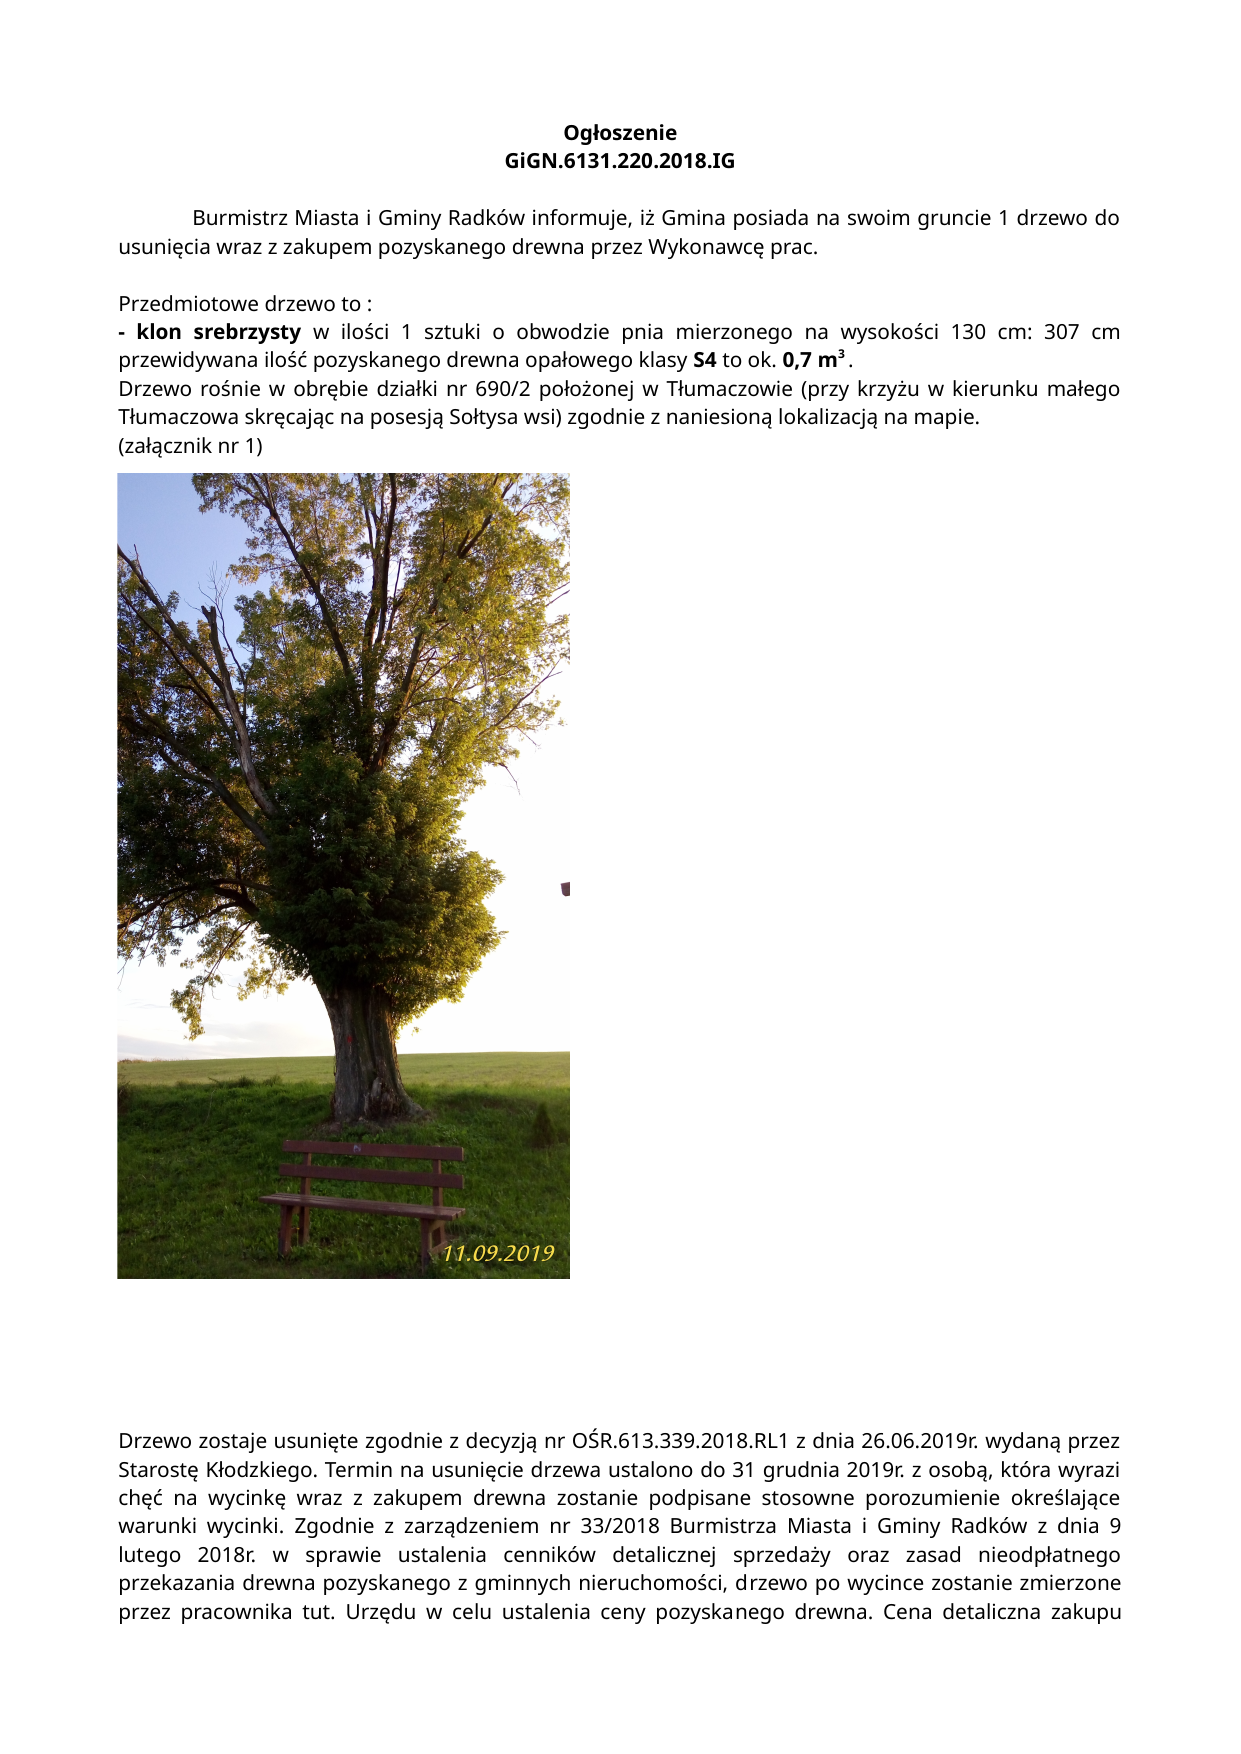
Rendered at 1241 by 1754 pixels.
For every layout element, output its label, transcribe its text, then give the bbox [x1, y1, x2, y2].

text Ogłoszenie [118, 118, 1122, 147]
text Burmistrz Miasta i Gminy Radków informuje, iż Gmina posiada na swoim gruncie 1 drzewo do usunięcia wraz z zakupem pozyskanego drewna przez Wykonawcę prac. [118, 203, 1122, 260]
text Przedmiotowe drzewo to : [118, 289, 1122, 317]
text (załącznik nr 1) [118, 431, 1122, 459]
picture [117, 473, 570, 1279]
text Drzewo zostaje usunięte zgodnie z decyzją nr OŚR.613.339.2018.RL1 z dnia 26.06.2019r. wydaną przez Starostę Kłodzkiego. Termin na usunięcie drzewa ustalono do 31 grudnia 2019r. z osobą, która wyrazi chęć na wycinkę wraz z zakupem drewna zostanie podpisane stosowne porozumienie określające warunki wycinki. Zgodnie z zarządzeniem nr 33/2018 Burmistrza Miasta i Gminy Radków z dnia 9 lutego 2018r. w sprawie ustalenia cenników detalicznej sprzedaży oraz zasad nieodpłatnego przekazania drewna pozyskanego z gminnych nieruchomości, drzewo po wycince zostanie zmierzone przez pracownika tut. Urzędu w celu ustalenia ceny pozyskanego drewna. Cena detaliczna zakupu [118, 1426, 1122, 1625]
text Drzewo rośnie w obrębie działki nr 690/2 położonej w Tłumaczowie (przy krzyżu w kierunku małego Tłumaczowa skręcając na posesją Sołtysa wsi) zgodnie z naniesioną lokalizacją na mapie. [118, 374, 1122, 431]
text GiGN.6131.220.2018.IG [118, 147, 1122, 175]
text - klon srebrzysty w ilości 1 sztuki o obwodzie pnia mierzonego na wysokości 130 cm: 307 cm przewidywana ilość pozyskanego drewna opałowego klasy S4 to ok. 0,7 m3 . [118, 317, 1122, 374]
